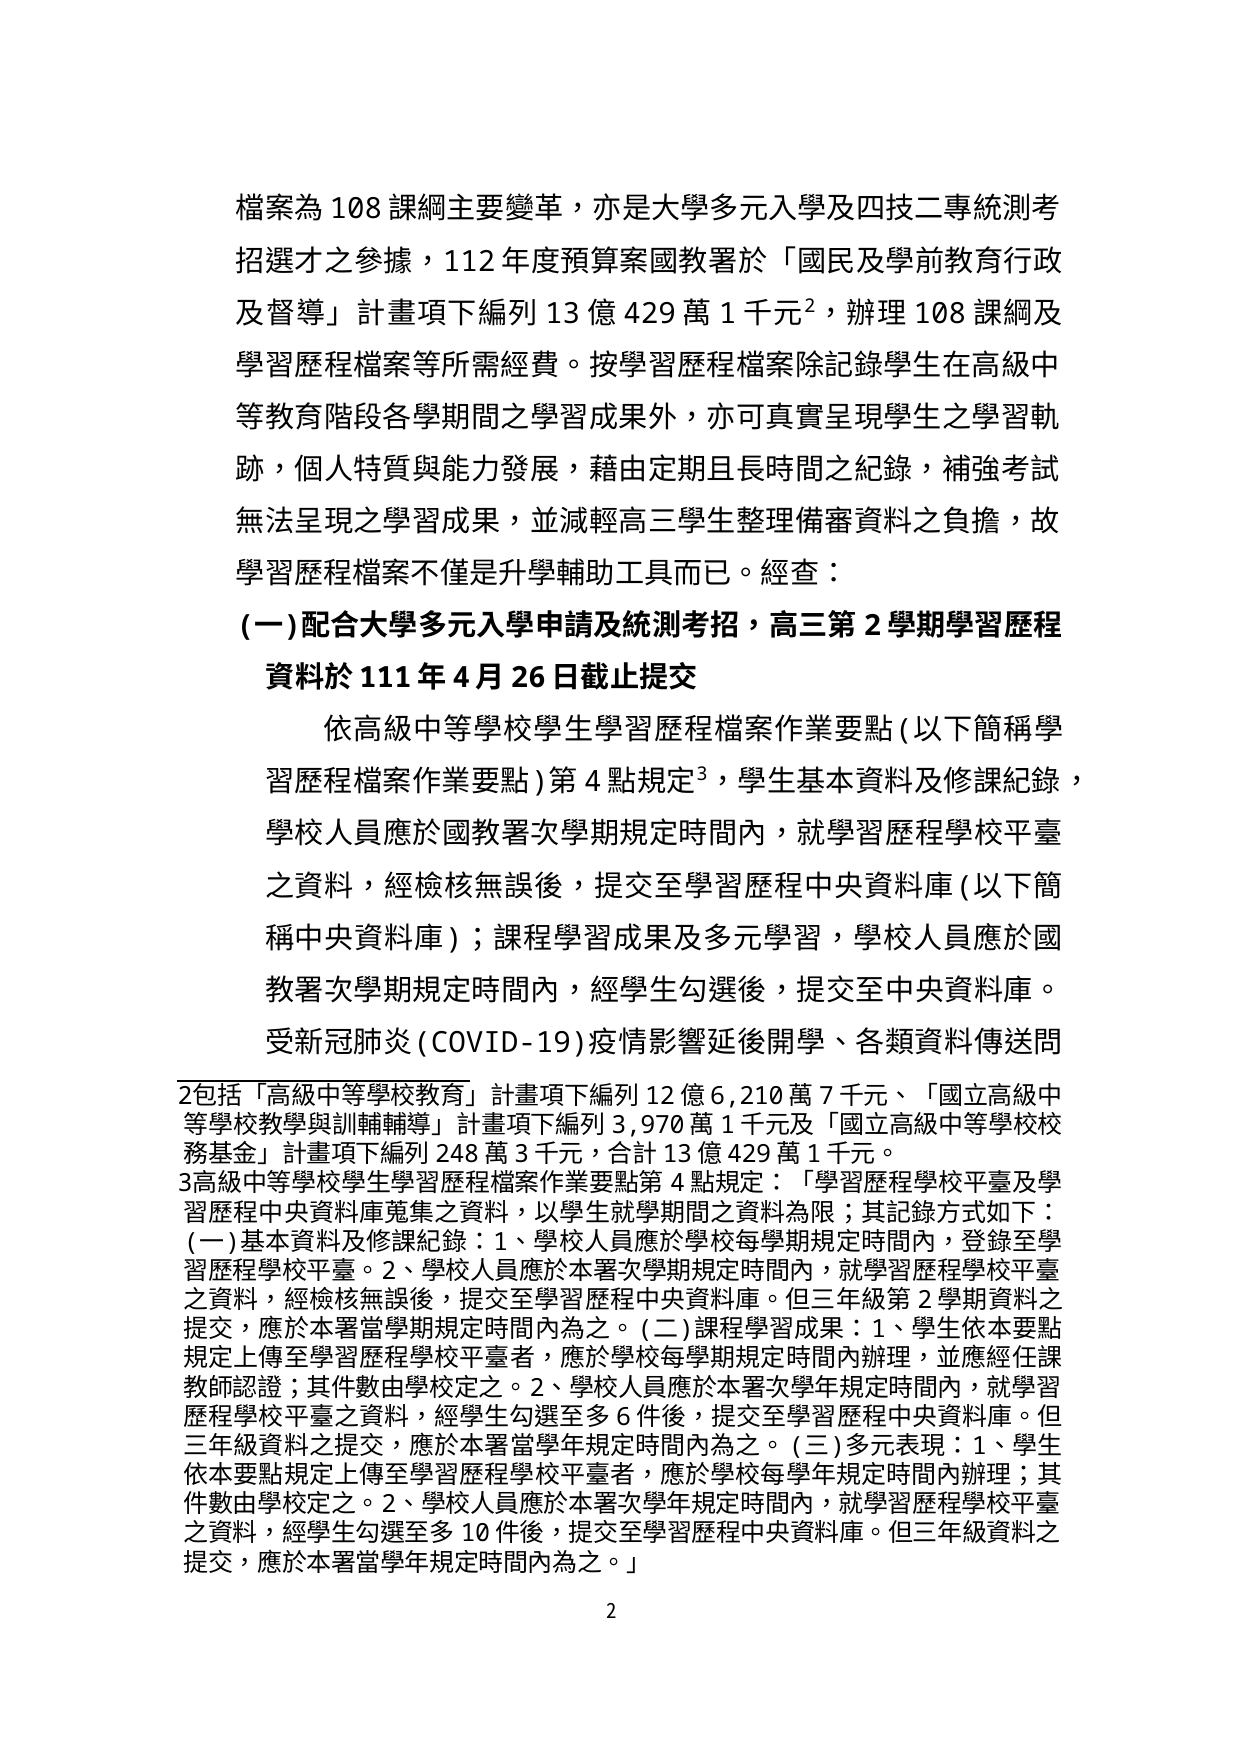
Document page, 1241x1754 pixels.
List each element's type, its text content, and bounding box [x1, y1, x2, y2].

text 包括「高級中等學校教育」計畫項下編列12億6,210萬7千元、「國立高級中等學校教學與訓輔輔導」計畫項下編列3,970萬1千元及「國立高級中等學校校務基金」計畫項下編列248萬3千元，合計13億429萬1千元。 [177, 1081, 1063, 1168]
text 高級中等學校學生學習歷程檔案作業要點第4點規定：「學習歷程學校平臺及學習歷程中央資料庫蒐集之資料，以學生就學期間之資料為限；其記錄方式如下：(一)基本資料及修課紀錄：1、學校人員應於學校每學期規定時間內，登錄至學習歷程學校平臺。2、學校人員應於本署次學期規定時間內，就學習歷程學校平臺之資料，經檢核無誤後，提交至學習歷程中央資料庫。但三年級第2學期資料之提交，應於本署當學期規定時間內為之。(二)課程學習成果：1、學生依本要點規定上傳至學習歷程學校平臺者，應於學校每學期規定時間內辦理，並應經任課教師認證；其件數由學校定之。2、學校人員應於本署次學年規定時間內，就學習歷程學校平臺之資料，經學生勾選至多6件後，提交至學習歷程中央資料庫。但三年級資料之提交，應於本署當學年規定時間內為之。(三)多元表現：1、學生依本要點規定上傳至學習歷程學校平臺者，應於學校每學年規定時間內辦理；其件數由學校定之。2、學校人員應於本署次學年規定時間內，就學習歷程學校平臺之資料，經學生勾選至多10件後，提交至學習歷程中央資料庫。但三年級資料之提交，應於本署當學年規定時間內為之。」 [177, 1168, 1063, 1577]
text 依高級中等學校學生學習歷程檔案作業要點(以下簡稱學習歷程檔案作業要點)第4點規定，學生基本資料及修課紀錄，學校人員應於國教署次學期規定時間內，就學習歷程學校平臺之資料，經檢核無誤後，提交至學習歷程中央資料庫(以下簡稱中央資料庫)；課程學習成果及多元學習，學校人員應於國教署次學期規定時間內，經學生勾選後，提交至中央資料庫。受新冠肺炎(COVID-19)疫情影響延後開學、各類資料傳送問題，108及109學年度多次展延學生學習歷程資料提交期程(詳表1)。高三110學年度第2學期學習歷程資料於111年4月26日截止提交，翌日(111年4月27日)中央資料庫即關閉系統，進行打包及搬移學習歷程檔案資料至甄選會/聯合會相關作業。據國教署表示，中央資料庫已配合111學年度申請入學相關招生簡章規定時程，傳輸學習歷程檔案資料予甄選會/聯合會。 [265, 698, 1063, 1063]
text 教育部於103年11月28日發布十二年國民基本教育課程綱要總綱(以下簡稱108課綱)，並自108學年度起於不同教育階段(國小、國中、高級中等學校1年級) 逐年實施。學習歷程檔案為108課綱主要變革，亦是大學多元入學及四技二專統測考招選才之參據，112年度預算案國教署於「國民及學前教育行政及督導」計畫項下編列13億429萬1千元，辦理108課綱及學習歷程檔案等所需經費。按學習歷程檔案除記錄學生在高級中等教育階段各學期間之學習成果外，亦可真實呈現學生之學習軌跡，個人特質與能力發展，藉由定期且長時間之紀錄，補強考試無法呈現之學習成果，並減輕高三學生整理備審資料之負擔，故學習歷程檔案不僅是升學輔助工具而已。經查： [236, 177, 1063, 594]
text (一)配合大學多元入學申請及統測考招，高三第2學期學習歷程資料於111年4月26日截止提交 [236, 594, 1063, 698]
